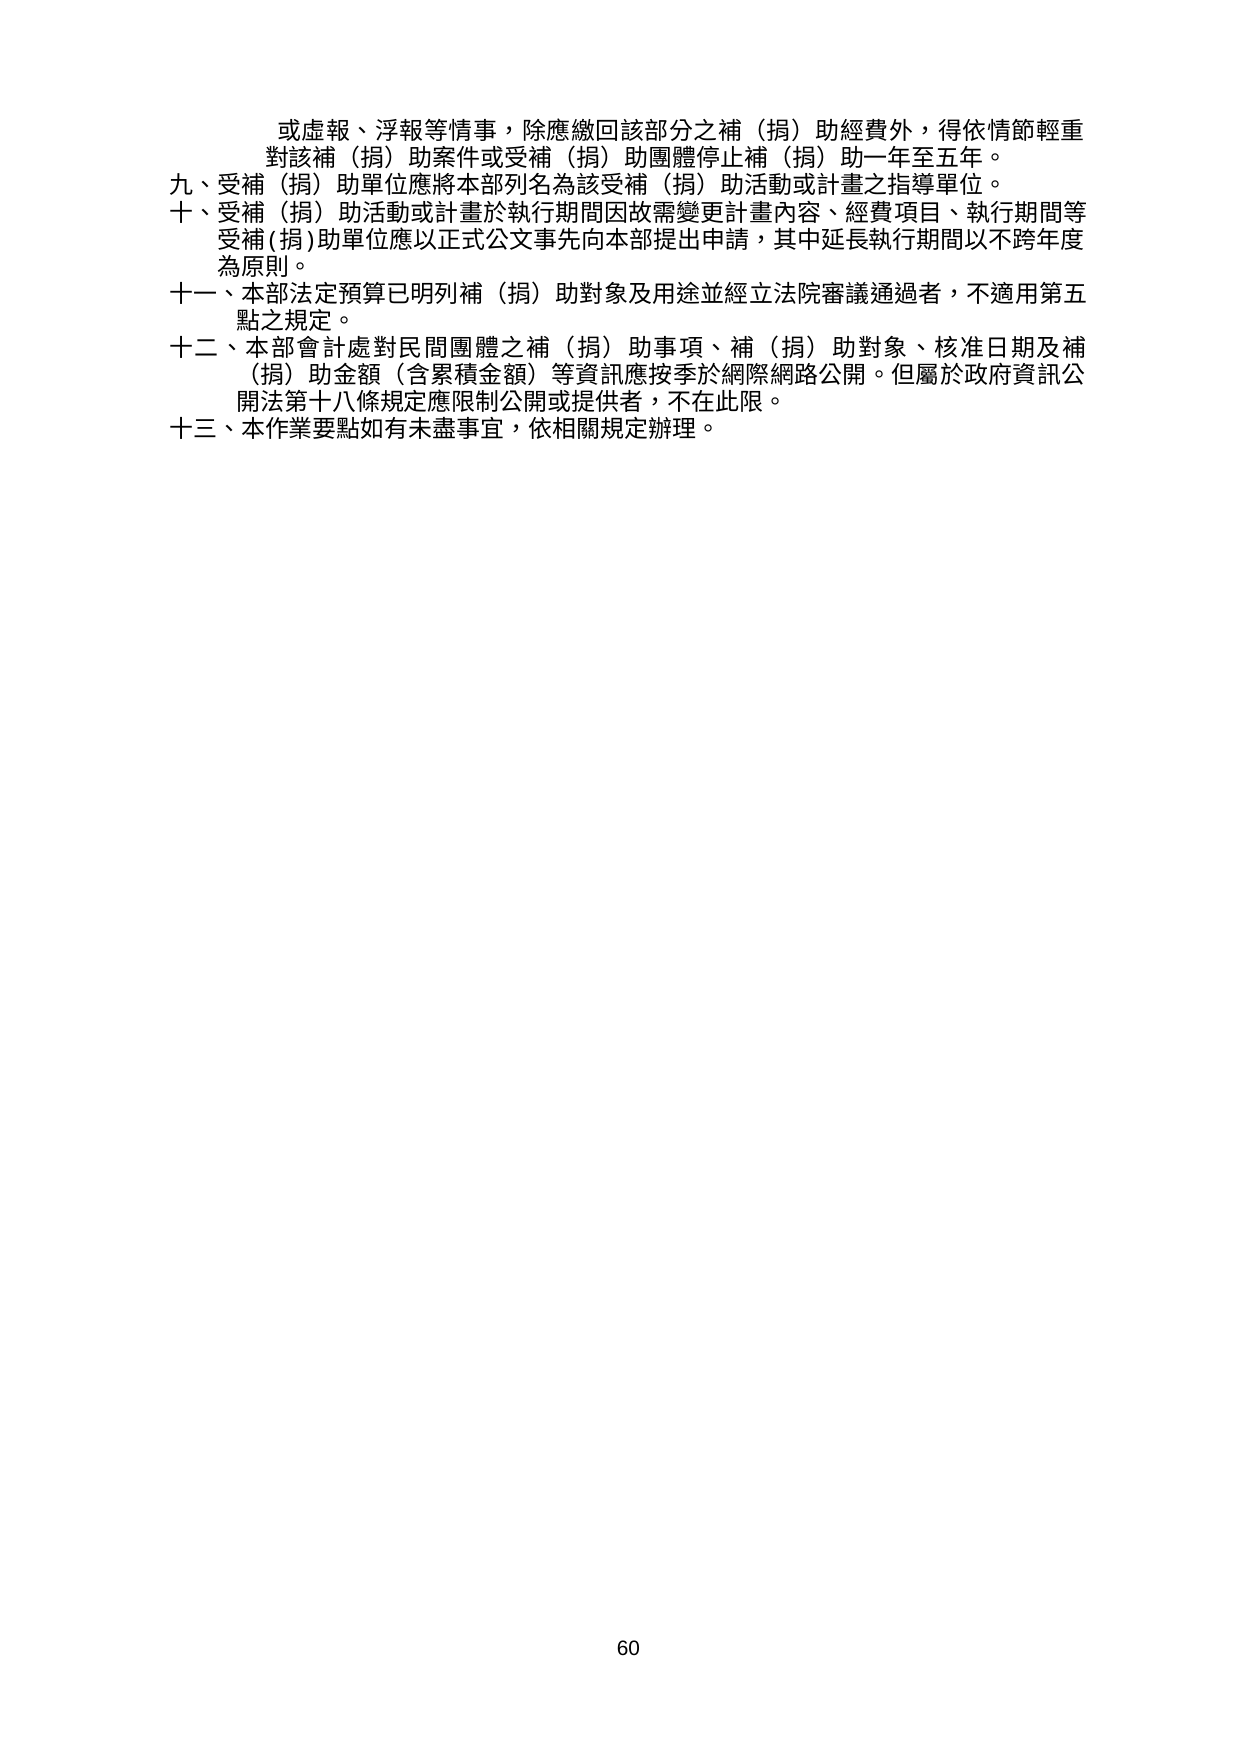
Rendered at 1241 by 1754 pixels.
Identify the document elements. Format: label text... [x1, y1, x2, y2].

text 十二、本部會計處對民間團體之補（捐）助事項、補（捐）助對象、核准日期及補（捐）助金額（含累積金額）等資訊應按季於網際網路公開。但屬於政府資訊公開法第十八條規定應限制公開或提供者，不在此限。 [169, 335, 1087, 416]
text 十、受補（捐）助活動或計畫於執行期間因故需變更計畫內容、經費項目、執行期間等，受補(捐)助單位應以正式公文事先向本部提出申請，其中延長執行期間以不跨年度為原則。 [169, 199, 1087, 281]
text 九、受補（捐）助單位應將本部列名為該受補（捐）助活動或計畫之指導單位。 [169, 172, 1087, 199]
text 十三、本作業要點如有未盡事宜，依相關規定辦理。 [169, 416, 1087, 443]
text 十一、本部法定預算已明列補（捐）助對象及用途並經立法院審議通過者，不適用第五點之規定。 [169, 281, 1087, 335]
text (五) 對補（捐）助款運用之考核，如發現成效不佳、未依補（捐）助用途支用、 或虛報、浮報等情事，除應繳回該部分之補（捐）助經費外，得依情節輕重對該補（捐）助案件或受補（捐）助團體停止補（捐）助一年至五年。 [169, 118, 1087, 172]
